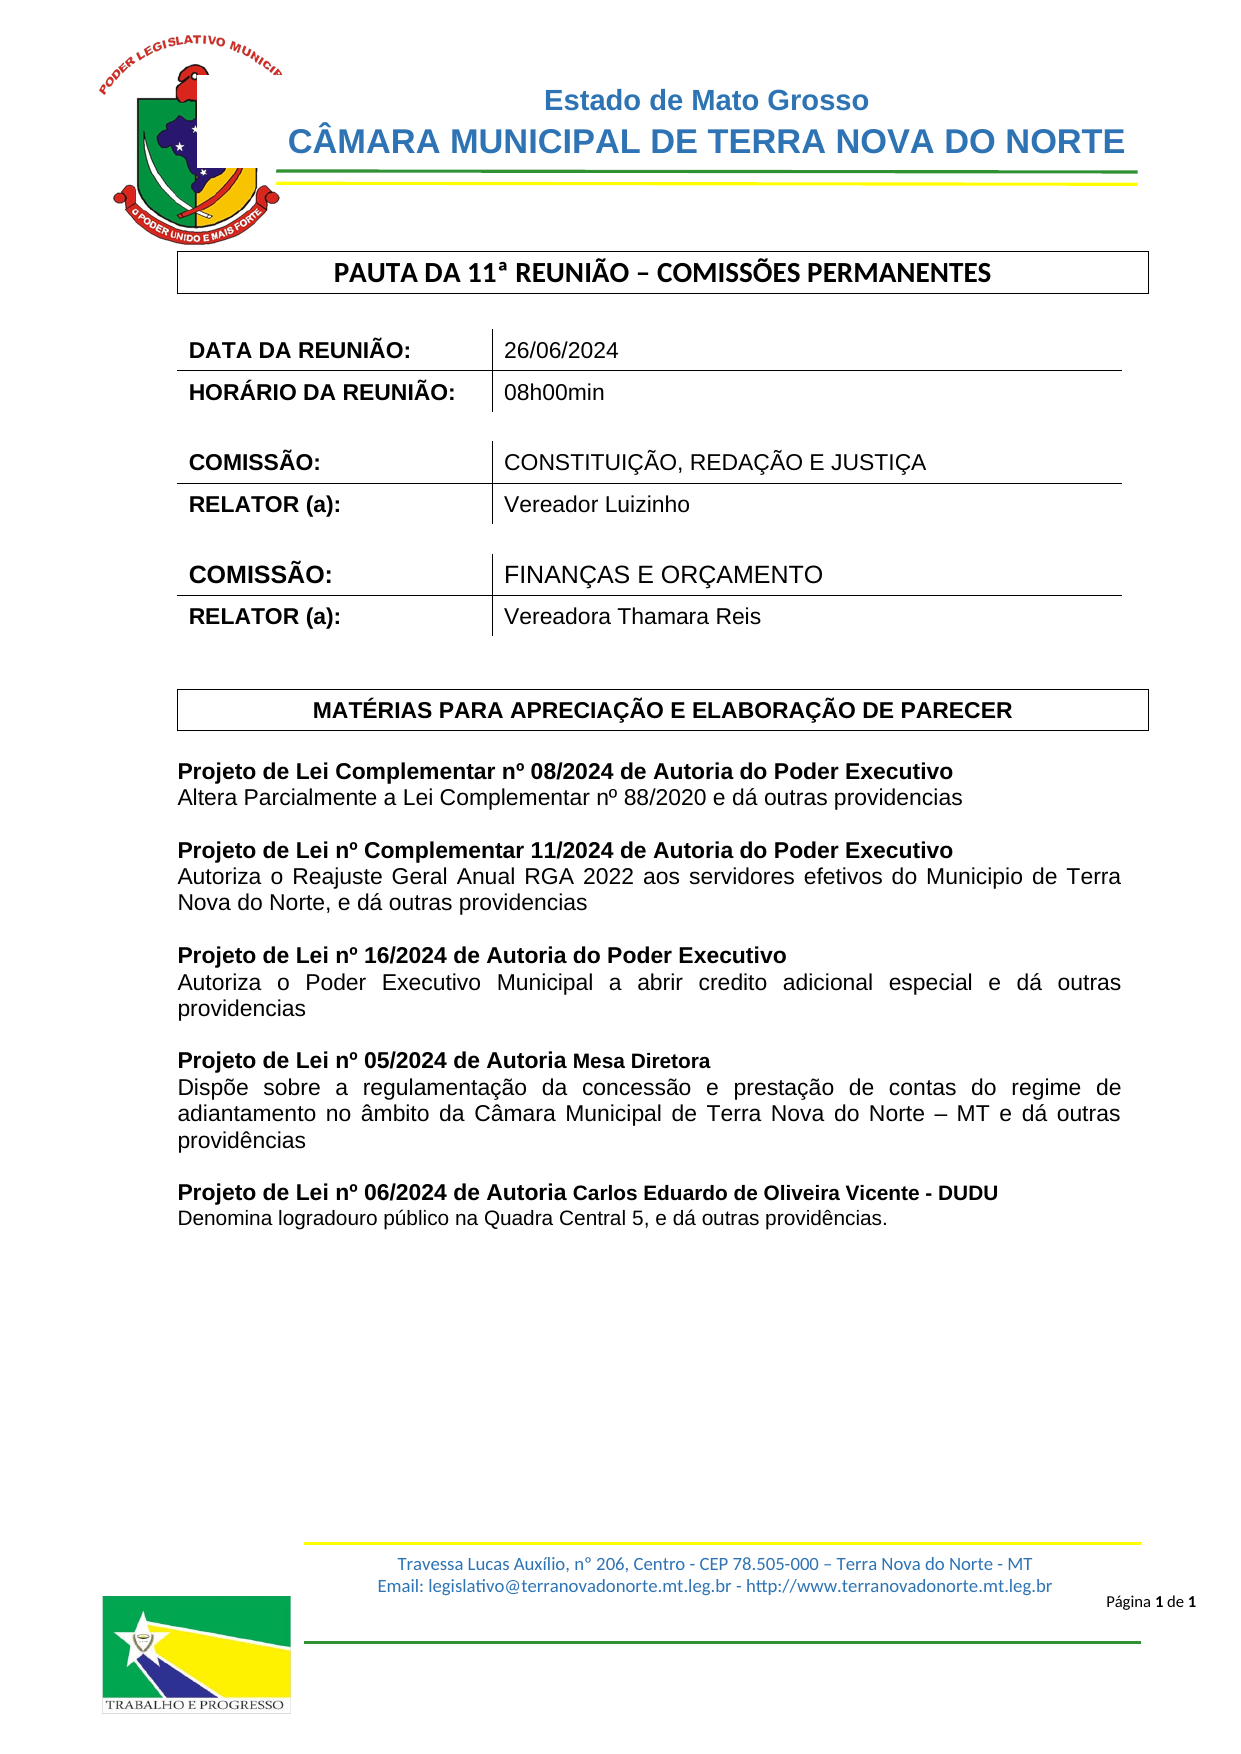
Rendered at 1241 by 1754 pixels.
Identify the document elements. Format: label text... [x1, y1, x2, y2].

table_cell Vereadora Thamara Reis [493, 596, 1122, 636]
text Dispõe sobre a regulamentação da concessão e prestação de contas do regime de adiantamento no âmbito da Câmara Municipal de Terra Nova do Norte – MT e dá outras providências [177, 1074, 1122, 1153]
table_cell RELATOR (a): [177, 484, 492, 524]
text Autoriza o Poder Executivo Municipal a abrir credito adicional especial e dá outras providencias [177, 968, 1122, 1021]
text Projeto de Lei nº 06/2024 de Autoria Carlos Eduardo de Oliveira Vicente - DUDU [177, 1179, 1122, 1206]
table_cell RELATOR (a): [177, 596, 492, 636]
table_cell HORÁRIO DA REUNIÃO: [177, 371, 492, 412]
text Projeto de Lei nº 16/2024 de Autoria do Poder Executivo [177, 942, 1122, 968]
table_cell COMISSÃO: [177, 554, 492, 595]
table_header 26/06/2024 [493, 329, 1122, 370]
text Denomina logradouro público na Quadra Central 5, e dá outras providências. [177, 1206, 1122, 1229]
table_cell FINANÇAS E ORÇAMENTO [493, 554, 1122, 595]
table_header PAUTA DA 11ª REUNIÃO – COMISSÕES PERMANENTES [178, 252, 1148, 292]
table_cell CONSTITUIÇÃO, REDAÇÃO E JUSTIÇA [493, 441, 1122, 483]
table_cell 08h00min [493, 371, 1122, 412]
text Autoriza o Reajuste Geral Anual RGA 2022 aos servidores efetivos do Municipio de Terra Nova do Norte, e dá outras providencias [177, 863, 1122, 916]
text Altera Parcialmente a Lei Complementar nº 88/2020 e dá outras providencias [177, 784, 1122, 810]
text Projeto de Lei nº 05/2024 de Autoria Mesa Diretora [177, 1047, 1122, 1074]
table_cell [177, 412, 1122, 441]
table_cell Vereador Luizinho [493, 484, 1122, 524]
table_header DATA DA REUNIÃO: [177, 329, 492, 370]
text Projeto de Lei nº Complementar 11/2024 de Autoria do Poder Executivo [177, 837, 1122, 863]
text Projeto de Lei Complementar nº 08/2024 de Autoria do Poder Executivo [177, 758, 1122, 784]
table_cell [177, 524, 1122, 553]
table_cell COMISSÃO: [177, 441, 492, 483]
table_header MATÉRIAS PARA APRECIAÇÃO E ELABORAÇÃO DE PARECER [178, 690, 1148, 730]
